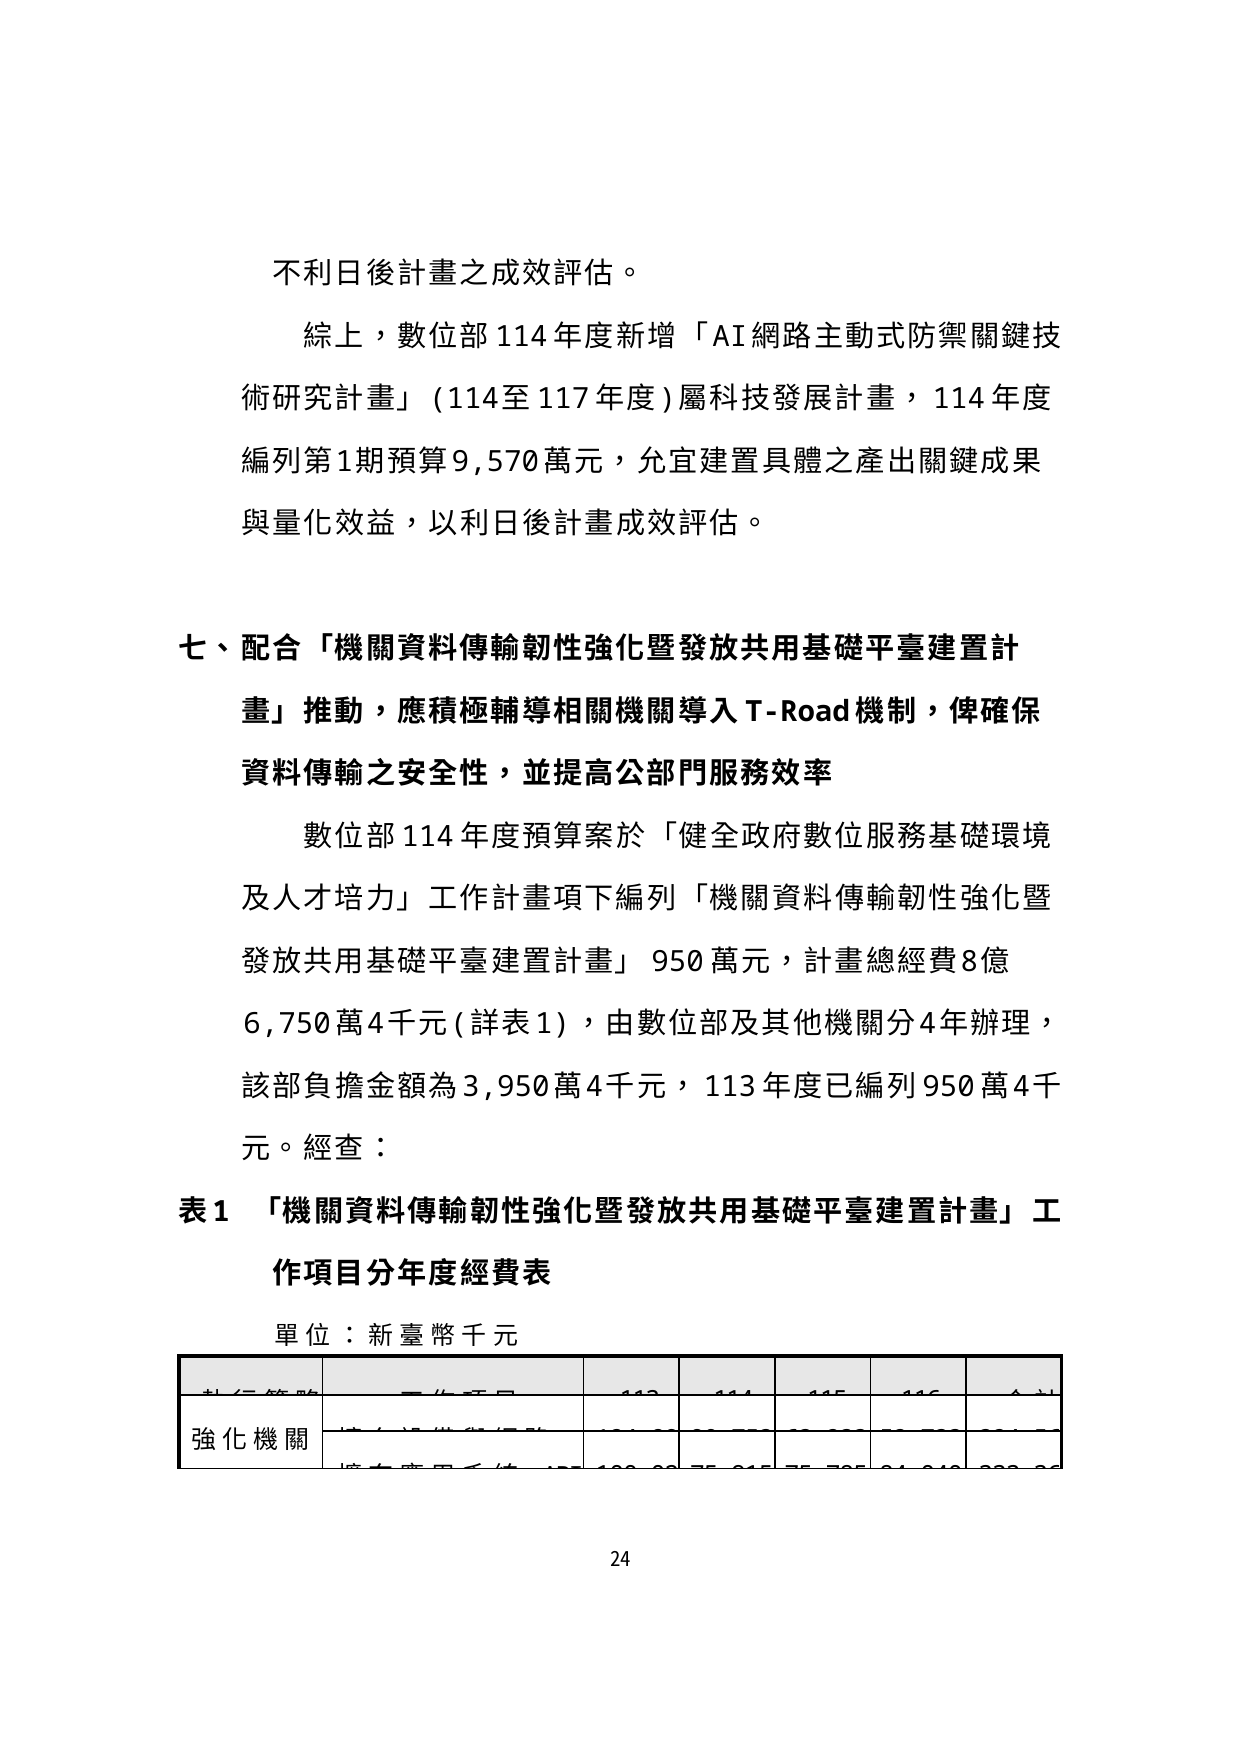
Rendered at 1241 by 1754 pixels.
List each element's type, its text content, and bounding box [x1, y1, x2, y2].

text 表1 「機關資料傳輸韌性強化暨發放共用基礎平臺建置計畫」工作項目分年度經費表 單位：新臺幣千元 [177, 1167, 1063, 1354]
text 綜上，數位部114年度新增「AI網路主動式防禦關鍵技術研究計畫」(114至117年度)屬科技發展計畫，114年度編列第1期預算9,570萬元，允宜建置具體之產出關鍵成果與量化效益，以利日後計畫成效評估。 [236, 292, 1063, 542]
table_cell 63,233 [776, 1396, 870, 1430]
table_cell 90,753 [680, 1396, 774, 1430]
table_cell 擴充設備與網路頻寬 [323, 1396, 583, 1430]
table_cell 75,915 [680, 1432, 774, 1468]
table_cell 333,362 [967, 1432, 1060, 1468]
table_cell 84,040 [871, 1432, 965, 1468]
table_header 113 年 [584, 1358, 678, 1394]
table_cell 124,893 [584, 1396, 678, 1430]
text 不利日後計畫之成效評估。 [266, 229, 1063, 292]
table_header 合計 [967, 1358, 1060, 1394]
table_cell 52,733 [871, 1396, 965, 1430]
table_header 116 年 [871, 1358, 965, 1394]
table_cell 擴充應用系統 API [323, 1432, 583, 1468]
text 數位部114年度預算案於「健全政府數位服務基礎環境及人才培力」工作計畫項下編列「機關資料傳輸韌性強化暨發放共用基礎平臺建置計畫」950萬元，計畫總經費8億6,750萬4千元(詳表1)，由數位部及其他機關分4年辦理，該部負擔金額為3,950萬4千元，113年度已編列950萬4千元。經查： [236, 792, 1063, 1167]
table_cell 100,028 [584, 1432, 678, 1468]
table_header 114 年 [680, 1358, 774, 1394]
table_cell 75,785 [776, 1432, 870, 1468]
table_header 執行策略 [181, 1358, 322, 1394]
text 七、配合「機關資料傳輸韌性強化暨發放共用基礎平臺建置計畫」推動，應積極輔導相關機關導入T-Road機制，俾確保資料傳輸之安全性，並提高公部門服務效率 [177, 604, 1063, 792]
table_header 工作項目 [323, 1358, 583, 1394]
table_cell 324,561 [967, 1396, 1060, 1430]
table_cell 強化機關資料傳輸韌性以提升資料 安全 [181, 1396, 322, 1468]
table_header 115 年 [776, 1358, 870, 1394]
